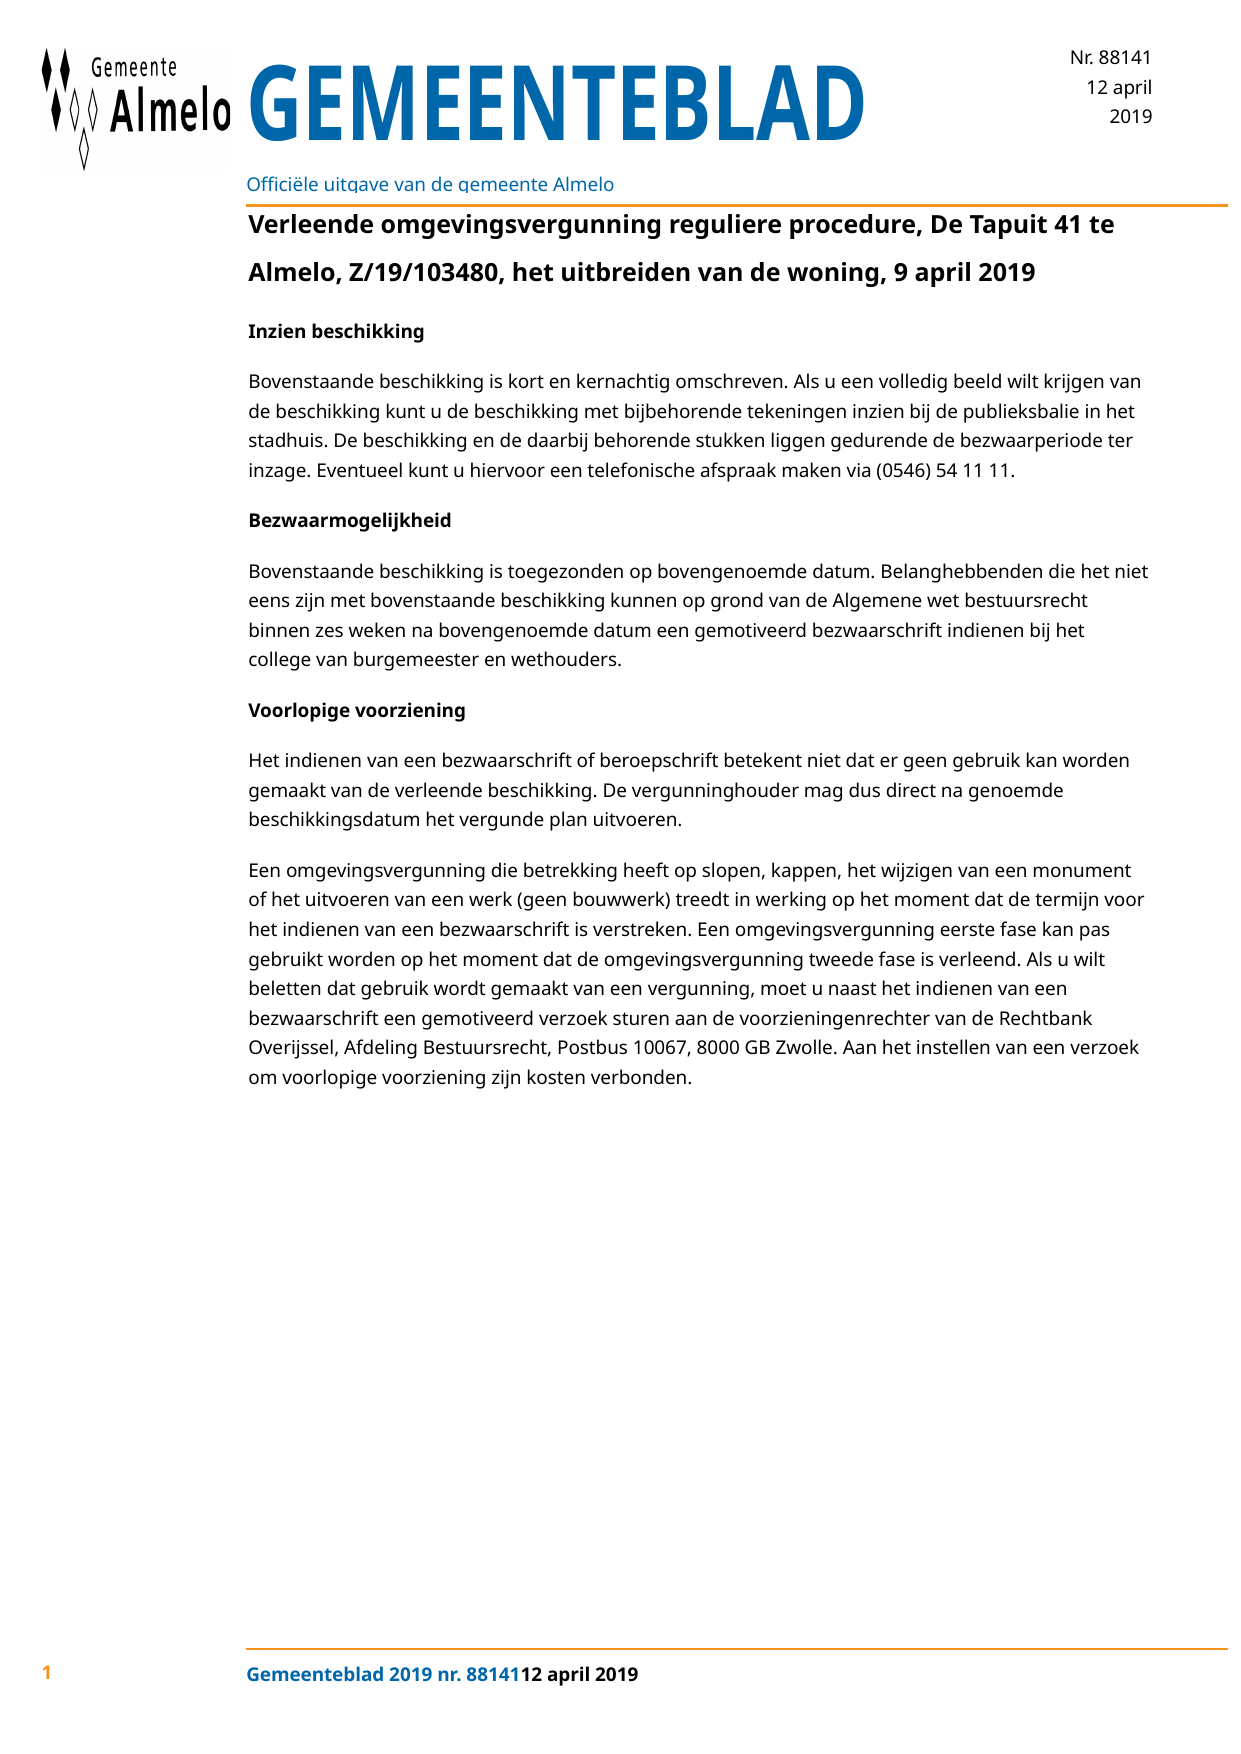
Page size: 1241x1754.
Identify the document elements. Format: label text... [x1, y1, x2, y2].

text Verleende omgevingsvergunning reguliere procedure, De Tapuit 41 te Almelo, Z/19/103480, het uitbreiden van de woning, 9 april 2019 [248, 207, 1152, 288]
text Bezwaarmogelijkheid [248, 507, 1152, 533]
text Voorlopige voorziening [248, 697, 1152, 723]
picture [41, 47, 231, 172]
text Het indienen van een bezwaarschrift of beroepschrift betekent niet dat er geen gebruik kan worden gemaakt van de verleende beschikking. De vergunninghouder mag dus direct na genoemde beschikkingsdatum het vergunde plan uitvoeren. [248, 747, 1152, 832]
text Inzien beschikking [248, 318, 1152, 344]
text Bovenstaande beschikking is toegezonden op bovengenoemde datum. Belanghebbenden die het niet eens zijn met bovenstaande beschikking kunnen op grond van de Algemene wet bestuursrecht binnen zes weken na bovengenoemde datum een gemotiveerd bezwaarschrift indienen bij het college van burgemeester en wethouders. [248, 558, 1152, 672]
text Bovenstaande beschikking is kort en kernachtig omschreven. Als u een volledig beeld wilt krijgen van de beschikking kunt u de beschikking met bijbehorende tekeningen inzien bij de publieksbalie in het stadhuis. De beschikking en de daarbij behorende stukken liggen gedurende de bezwaarperiode ter inzage. Eventueel kunt u hiervoor een telefonische afspraak maken via (0546) 54 11 11. [248, 368, 1152, 483]
text Een omgevingsvergunning die betrekking heeft op slopen, kappen, het wijzigen van een monument of het uitvoeren van een werk (geen bouwwerk) treedt in werking op het moment dat de termijn voor het indienen van een bezwaarschrift is verstreken. Een omgevingsvergunning eerste fase kan pas gebruikt worden op het moment dat de omgevingsvergunning tweede fase is verleend. Als u wilt beletten dat gebruik wordt gemaakt van een vergunning, moet u naast het indienen van een bezwaarschrift een gemotiveerd verzoek sturen aan de voorzieningenrechter van de Rechtbank Overijssel, Afdeling Bestuursrecht, Postbus 10067, 8000 GB Zwolle. Aan het instellen van een verzoek om voorlopige voorziening zijn kosten verbonden. [248, 857, 1152, 1090]
